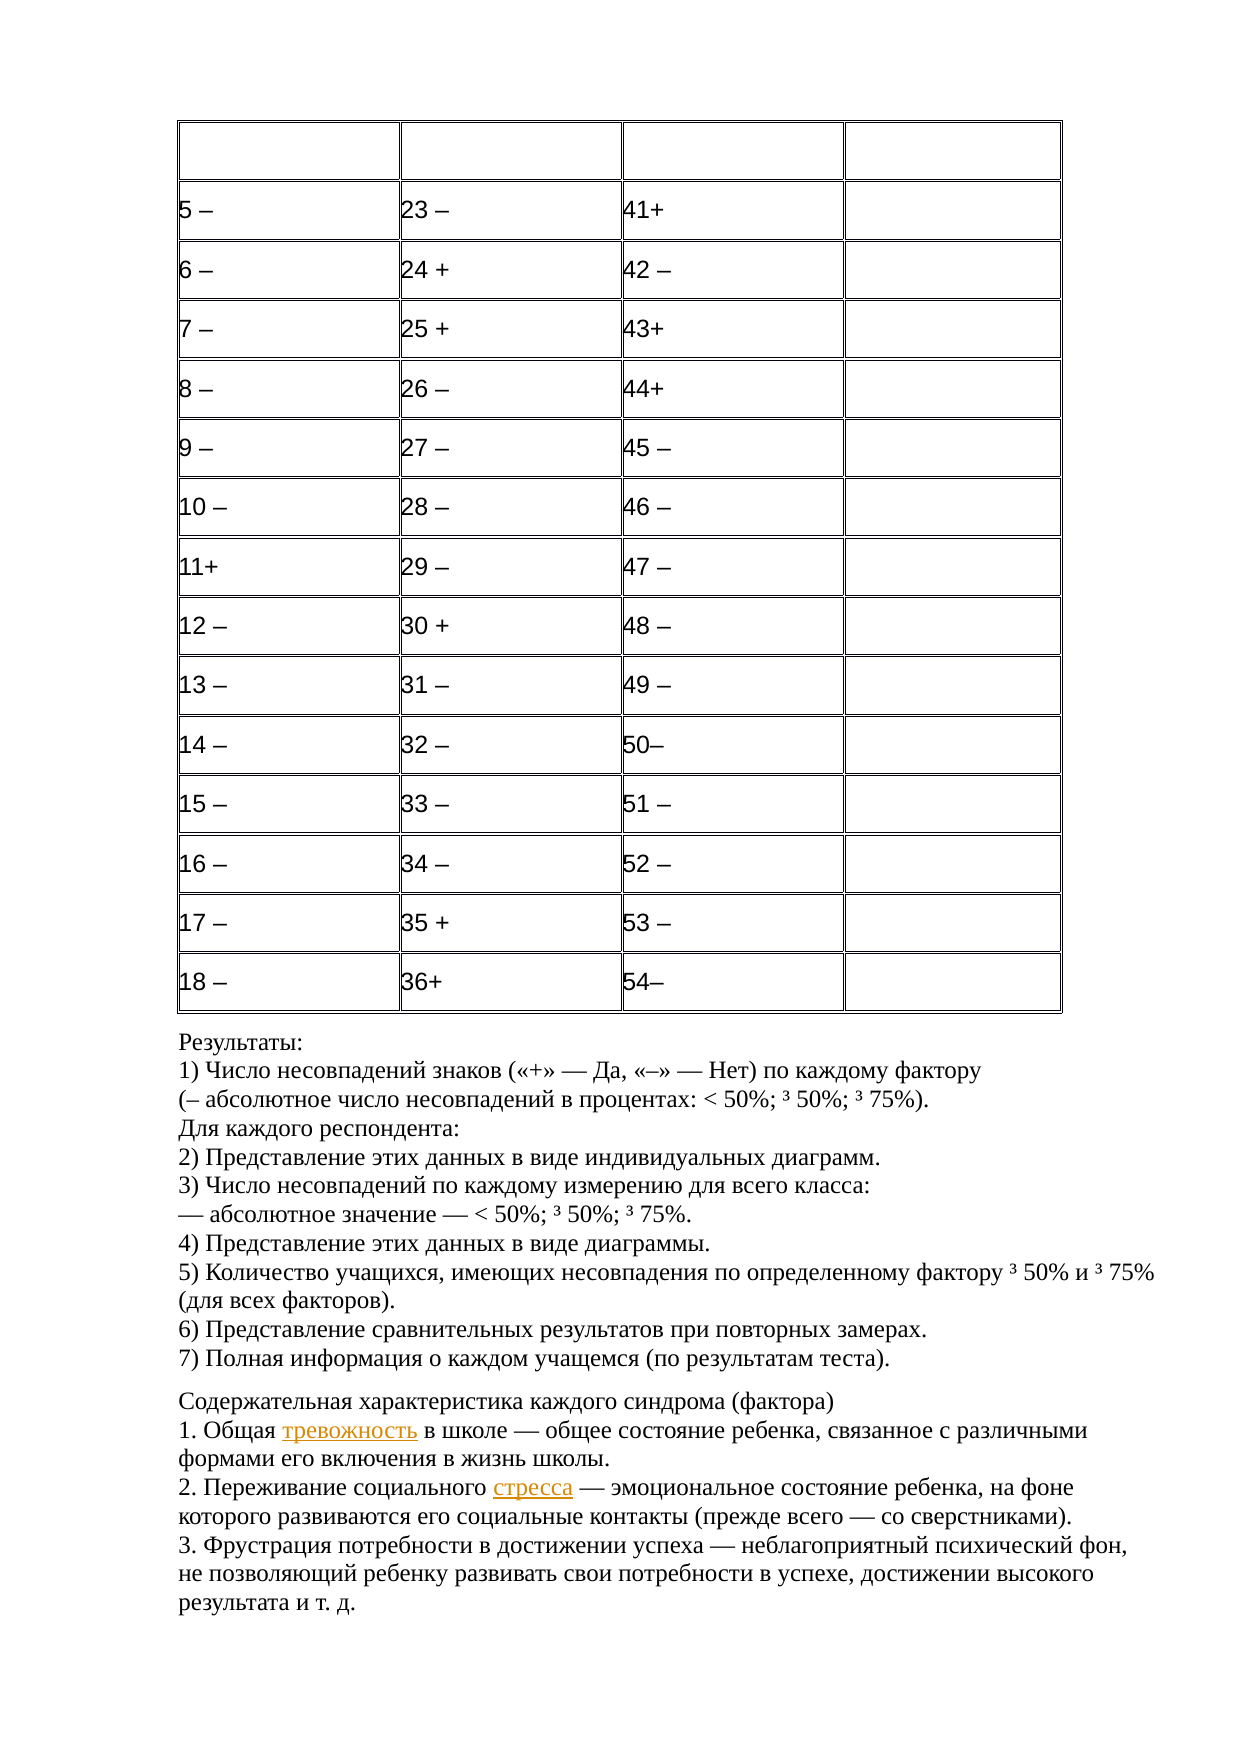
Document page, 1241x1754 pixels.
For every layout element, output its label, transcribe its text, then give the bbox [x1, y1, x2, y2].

table_cell 8 – [180, 361, 399, 417]
table_cell 29 – [402, 539, 621, 595]
table_cell [846, 361, 1060, 417]
table_cell Результаты: 1) Число несовпадений знаков («+» — Да, «–» — Нет) по каждому фактору (– абсолютное число несовпадений в процентах: < 50%; ³ 50%; ³ 75%). Для каждого респондента: 2) Представление этих данных в виде индивидуальных диаграмм. 3) Число несовпадений по каждому измерению для всего класса: –– абсолютное значение — < 50%; ³ 50%; ³ 75%. 4) Представление этих данных в виде диаграммы. 5) Количество учащихся, имеющих несовпадения по определенному фактору ³ 50% и ³ 75% (для всех факторов). 6) Представление сравнительных результатов при повторных замерах. 7) Полная информация о каждом учащемся (по результатам теста). Содержательная характеристика каждого синдрома (фактора) 1. Общая тревожность в школе — общее состояние ребенка, связанное с различными формами его включения в жизнь школы. 2. Переживание социального стресса — эмоциональное состояние ребенка, на фоне которого развиваются его социальные контакты (прежде всего — со сверстниками). 3. Фрустрация потребности в достижении успеха — неблагоприятный психический фон, не позволяющий ребенку развивать свои потребности в успехе, достижении высокого результата и т. д. [177, 118, 1159, 1617]
table_cell 14 – [180, 717, 399, 773]
table_cell [624, 123, 843, 179]
table_cell 33 – [402, 776, 621, 832]
table_cell [846, 420, 1060, 476]
table_cell 27 – [402, 420, 621, 476]
table_cell 11+ [180, 539, 399, 595]
table_cell 16 – [180, 836, 399, 892]
table_cell [846, 836, 1060, 892]
table_cell 18 – [180, 954, 399, 1010]
table_cell 51 – [624, 776, 843, 832]
table_cell [846, 539, 1060, 595]
table_cell 30 + [402, 598, 621, 654]
table_cell 5 – [180, 182, 399, 238]
table_cell 7 – [180, 301, 399, 357]
table_cell 52 – [624, 836, 843, 892]
table_cell 48 – [624, 598, 843, 654]
table_cell 12 – [180, 598, 399, 654]
table_cell 34 – [402, 836, 621, 892]
table_cell 46 – [624, 479, 843, 535]
table_cell [846, 479, 1060, 535]
table_cell 23 – [402, 182, 621, 238]
table_cell 31 – [402, 657, 621, 713]
table_cell [846, 954, 1060, 1010]
table_cell [846, 776, 1060, 832]
table_cell [846, 895, 1060, 951]
table_cell 6 – [180, 242, 399, 298]
table_cell 49 – [624, 657, 843, 713]
table_cell 45 – [624, 420, 843, 476]
table_cell [846, 717, 1060, 773]
table_cell 44+ [624, 361, 843, 417]
table_cell 54– [624, 954, 843, 1010]
table_cell 32 – [402, 717, 621, 773]
table_cell 13 – [180, 657, 399, 713]
table_cell [402, 123, 621, 179]
table_cell 25 + [402, 301, 621, 357]
table_cell 42 – [624, 242, 843, 298]
table_cell [846, 657, 1060, 713]
table_cell [180, 123, 399, 179]
table_cell 15 – [180, 776, 399, 832]
table_cell [846, 242, 1060, 298]
table_cell [846, 301, 1060, 357]
table_cell 35 + [402, 895, 621, 951]
table_cell 24 + [402, 242, 621, 298]
table_cell 26 – [402, 361, 621, 417]
table_cell 41+ [624, 182, 843, 238]
table_cell 28 – [402, 479, 621, 535]
table_cell [846, 123, 1060, 179]
table_cell 36+ [402, 954, 621, 1010]
table_cell 43+ [624, 301, 843, 357]
table_cell 53 – [624, 895, 843, 951]
table_cell [846, 182, 1060, 238]
table_cell 50– [624, 717, 843, 773]
table_cell 17 – [180, 895, 399, 951]
table_cell 47 – [624, 539, 843, 595]
table_cell [846, 598, 1060, 654]
table_cell 9 – [180, 420, 399, 476]
table_cell 10 – [180, 479, 399, 535]
